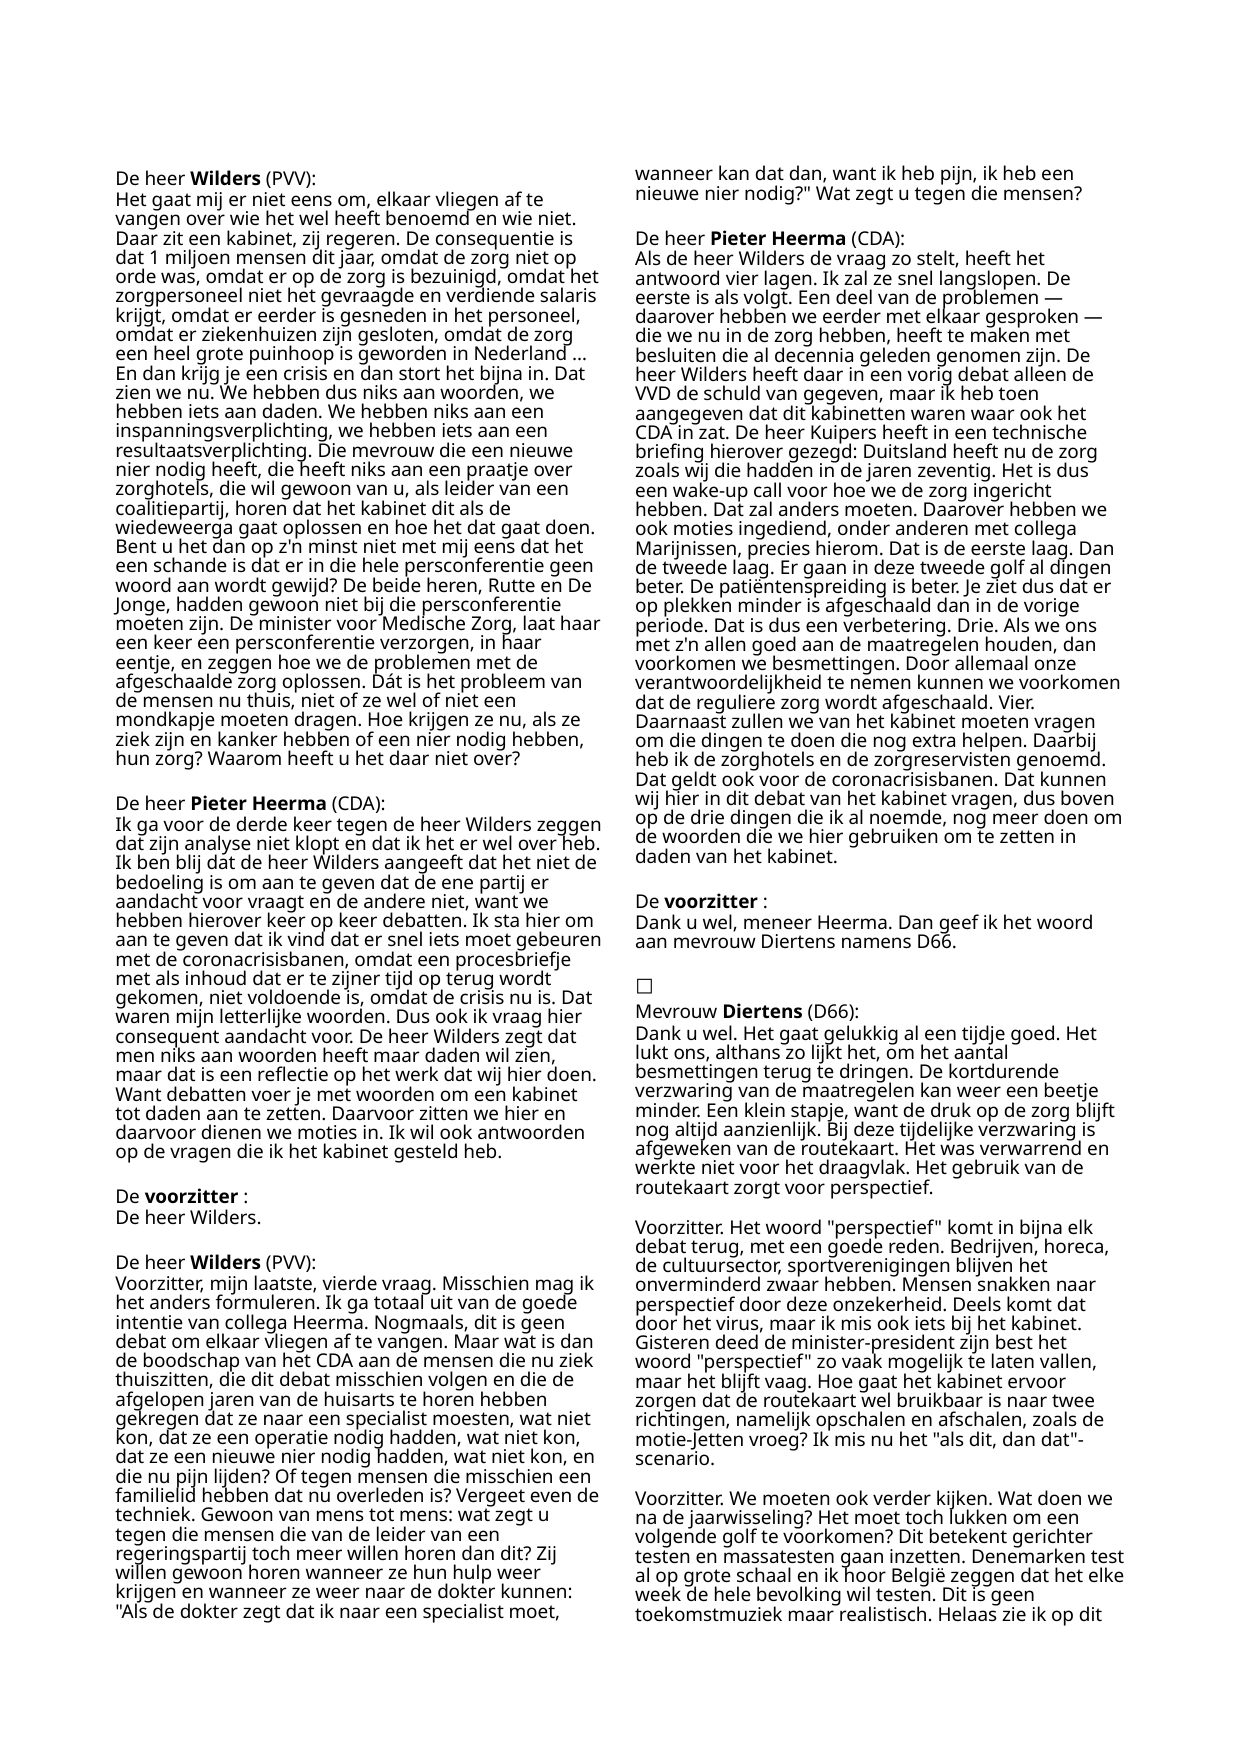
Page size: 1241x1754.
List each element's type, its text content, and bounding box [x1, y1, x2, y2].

text Voorzitter, mijn laatste, vierde vraag. Misschien mag ik het anders formuleren. Ik ga totaal uit van de goede intentie van collega Heerma. Nogmaals, dit is geen debat om elkaar vliegen af te vangen. Maar wat is dan de boodschap van het CDA aan de mensen die nu ziek thuiszitten, die dit debat misschien volgen en die de afgelopen jaren van de huisarts te horen hebben gekregen dat ze naar een specialist moesten, wat niet kon, dat ze een operatie nodig hadden, wat niet kon, dat ze een nieuwe nier nodig hadden, wat niet kon, en die nu pijn lijden? Of tegen mensen die misschien een familielid hebben dat nu overleden is? Vergeet even de techniek. Gewoon van mens tot mens: wat zegt u tegen die mensen die van de leider van een regeringspartij toch meer willen horen dan dit? Zij willen gewoon horen wanneer ze hun hulp weer krijgen en wanneer ze weer naar de dokter kunnen: "Als de dokter zegt dat ik naar een specialist moet, [115, 1275, 605, 1622]
text De heer Wilders. [115, 1209, 605, 1228]
text De voorzitter : [635, 888, 1125, 914]
text Als de heer Wilders de vraag zo stelt, heeft het antwoord vier lagen. Ik zal ze snel langslopen. De eerste is als volgt. Een deel van de problemen — daarover hebben we eerder met elkaar gesproken — die we nu in de zorg hebben, heeft te maken met besluiten die al decennia geleden genomen zijn. De heer Wilders heeft daar in een vorig debat alleen de VVD de schuld van gegeven, maar ik heb toen aangegeven dat dit kabinetten waren waar ook het CDA in zat. De heer Kuipers heeft in een technische briefing hierover gezegd: Duitsland heeft nu de zorg zoals wij die hadden in de jaren zeventig. Het is dus een wake-up call voor hoe we de zorg ingericht hebben. Dat zal anders moeten. Daarover hebben we ook moties ingediend, onder anderen met collega Marijnissen, precies hierom. Dat is de eerste laag. Dan de tweede laag. Er gaan in deze tweede golf al dingen beter. De patiëntenspreiding is beter. Je ziet dus dat er op plekken minder is afgeschaald dan in de vorige periode. Dat is dus een verbetering. Drie. Als we ons met z'n allen goed aan de maatregelen houden, dan voorkomen we besmettingen. Door allemaal onze verantwoordelijkheid te nemen kunnen we voorkomen dat de reguliere zorg wordt afgeschaald. Vier. Daarnaast zullen we van het kabinet moeten vragen om die dingen te doen die nog extra helpen. Daarbij heb ik de zorghotels en de zorgreservisten genoemd. Dat geldt ook voor de coronacrisisbanen. Dat kunnen wij hier in dit debat van het kabinet vragen, dus boven op de drie dingen die ik al noemde, nog meer doen om de woorden die we hier gebruiken om te zetten in daden van het kabinet. [635, 250, 1125, 867]
text De heer Wilders (PVV): [115, 1249, 605, 1275]
text De voorzitter : [115, 1183, 605, 1209]
text Dank u wel. Het gaat gelukkig al een tijdje goed. Het lukt ons, althans zo lijkt het, om het aantal besmettingen terug te dringen. De kortdurende verzwaring van de maatregelen kan weer een beetje minder. Een klein stapje, want de druk op de zorg blijft nog altijd aanzienlijk. Bij deze tijdelijke verzwaring is afgeweken van de routekaart. Het was verwarrend en werkte niet voor het draagvlak. Het gebruik van de routekaart zorgt voor perspectief. [635, 1024, 1125, 1198]
text Voorzitter. Het woord "perspectief" komt in bijna elk debat terug, met een goede reden. Bedrijven, horeca, de cultuursector, sportverenigingen blijven het onverminderd zwaar hebben. Mensen snakken naar perspectief door deze onzekerheid. Deels komt dat door het virus, maar ik mis ook iets bij het kabinet. Gisteren deed de minister-president zijn best het woord "perspectief" zo vaak mogelijk te laten vallen, maar het blijft vaag. Hoe gaat het kabinet ervoor zorgen dat de routekaart wel bruikbaar is naar twee richtingen, namelijk opschalen en afschalen, zoals de motie-Jetten vroeg? Ik mis nu het "als dit, dan dat"-scenario. [635, 1219, 1125, 1469]
text Mevrouw Diertens (D66): [635, 999, 1125, 1024]
text ⬜ [635, 973, 1125, 999]
text Het gaat mij er niet eens om, elkaar vliegen af te vangen over wie het wel heeft benoemd en wie niet. Daar zit een kabinet, zij regeren. De consequentie is dat 1 miljoen mensen dit jaar, omdat de zorg niet op orde was, omdat er op de zorg is bezuinigd, omdat het zorgpersoneel niet het gevraagde en verdiende salaris krijgt, omdat er eerder is gesneden in het personeel, omdat er ziekenhuizen zijn gesloten, omdat de zorg een heel grote puinhoop is geworden in Nederland … En dan krijg je een crisis en dan stort het bijna in. Dat zien we nu. We hebben dus niks aan woorden, we hebben iets aan daden. We hebben niks aan een inspanningsverplichting, we hebben iets aan een resultaatsverplichting. Die mevrouw die een nieuwe nier nodig heeft, die heeft niks aan een praatje over zorghotels, die wil gewoon van u, als leider van een coalitiepartij, horen dat het kabinet dit als de wiedeweerga gaat oplossen en hoe het dat gaat doen. Bent u het dan op z'n minst niet met mij eens dat het een schande is dat er in die hele persconferentie geen woord aan wordt gewijd? De beide heren, Rutte en De Jonge, hadden gewoon niet bij die persconferentie moeten zijn. De minister voor Medische Zorg, laat haar een keer een persconferentie verzorgen, in haar eentje, en zeggen hoe we de problemen met de afgeschaalde zorg oplossen. Dát is het probleem van de mensen nu thuis, niet of ze wel of niet een mondkapje moeten dragen. Hoe krijgen ze nu, als ze ziek zijn en kanker hebben of een nier nodig hebben, hun zorg? Waarom heeft u het daar niet over? [115, 191, 605, 769]
text De heer Pieter Heerma (CDA): [115, 790, 605, 816]
text wanneer kan dat dan, want ik heb pijn, ik heb een nieuwe nier nodig?" Wat zegt u tegen die mensen? [635, 165, 1125, 204]
text De heer Wilders (PVV): [115, 165, 605, 191]
text De heer Pieter Heerma (CDA): [635, 225, 1125, 250]
text Ik ga voor de derde keer tegen de heer Wilders zeggen dat zijn analyse niet klopt en dat ik het er wel over heb. Ik ben blij dat de heer Wilders aangeeft dat het niet de bedoeling is om aan te geven dat de ene partij er aandacht voor vraagt en de andere niet, want we hebben hierover keer op keer debatten. Ik sta hier om aan te geven dat ik vind dat er snel iets moet gebeuren met de coronacrisisbanen, omdat een procesbriefje met als inhoud dat er te zijner tijd op terug wordt gekomen, niet voldoende is, omdat de crisis nu is. Dat waren mijn letterlijke woorden. Dus ook ik vraag hier consequent aandacht voor. De heer Wilders zegt dat men niks aan woorden heeft maar daden wil zien, maar dat is een reflectie op het werk dat wij hier doen. Want debatten voer je met woorden om een kabinet tot daden aan te zetten. Daarvoor zitten we hier en daarvoor dienen we moties in. Ik wil ook antwoorden op de vragen die ik het kabinet gesteld heb. [115, 816, 605, 1163]
text Dank u wel, meneer Heerma. Dan geef ik het woord aan mevrouw Diertens namens D66. [635, 914, 1125, 952]
text Voorzitter. We moeten ook verder kijken. Wat doen we na de jaarwisseling? Het moet toch lukken om een volgende golf te voorkomen? Dit betekent gerichter testen en massatesten gaan inzetten. Denemarken test al op grote schaal en ik hoor België zeggen dat het elke week de hele bevolking wil testen. Dit is geen toekomstmuziek maar realistisch. Helaas zie ik op dit [635, 1490, 1125, 1625]
